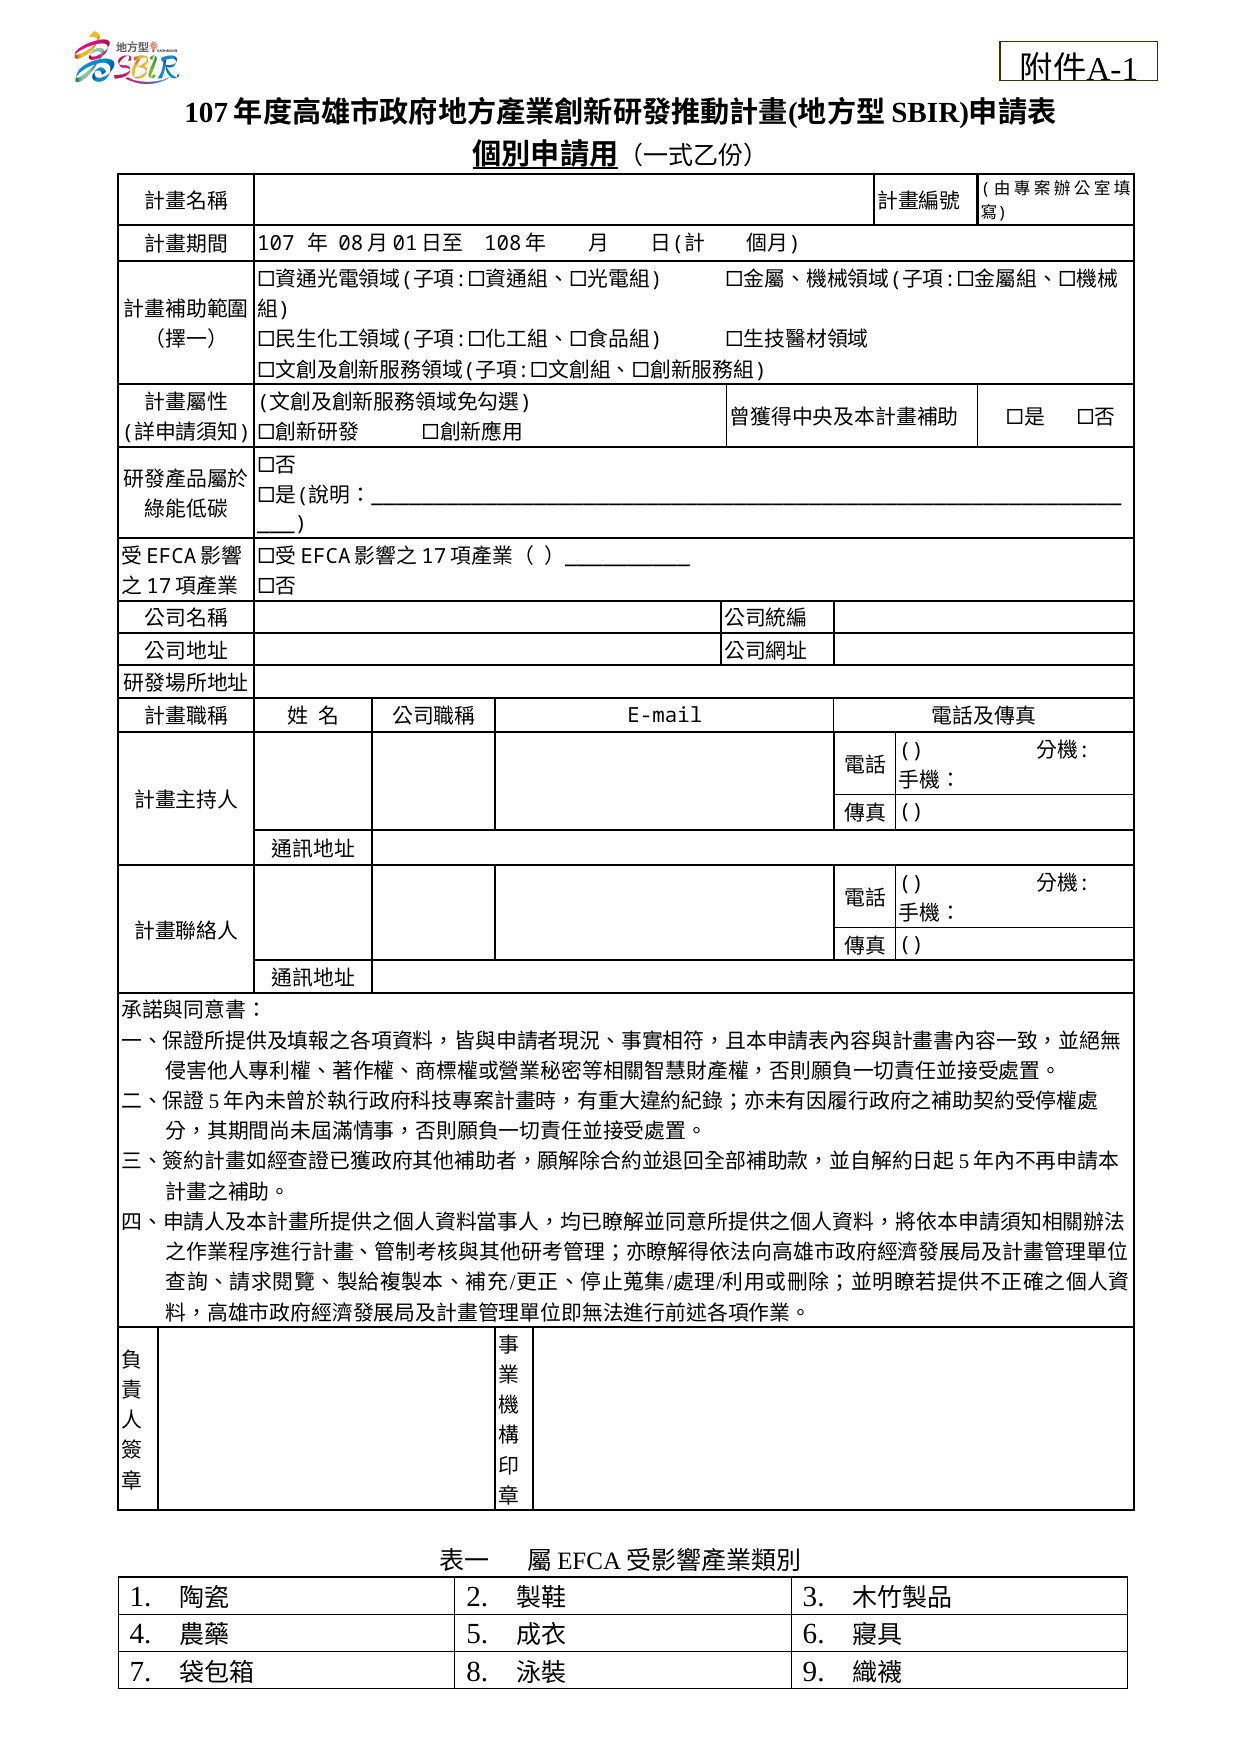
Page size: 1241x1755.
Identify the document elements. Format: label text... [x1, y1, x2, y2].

table_cell 公司網址 [722, 634, 833, 664]
table_cell 通訊地址 [255, 961, 371, 992]
text 個別申請用（一式乙份） [118, 131, 1122, 173]
table_header 計畫名稱 [119, 175, 253, 224]
table_cell [255, 602, 720, 632]
table_cell [496, 733, 833, 829]
table_cell [255, 666, 1133, 697]
table_cell () 分機: 手機： [896, 866, 1133, 927]
table_header 製鞋 [455, 1578, 791, 1614]
table_cell 織襪 [792, 1652, 1127, 1688]
table_cell 泳裝 [455, 1652, 791, 1688]
table_cell 事業機構印章 [496, 1328, 532, 1509]
table_header 木竹製品 [792, 1578, 1127, 1614]
table_cell 107 年 08月01日至 108年 月 日(計 個月) [255, 226, 1133, 260]
table_cell (文創及創新服務領域免勾選) 創新研發 創新應用 [255, 385, 726, 446]
table_cell 寢具 [792, 1615, 1127, 1651]
table_cell 曾獲得中央及本計畫補助 [727, 385, 977, 446]
table_cell [255, 733, 371, 829]
table_cell [159, 1328, 494, 1509]
table_cell 研發場所地址 [119, 666, 253, 697]
table_cell E-mail [496, 699, 833, 731]
table_cell [255, 866, 371, 959]
table_cell 公司地址 [119, 634, 253, 664]
table_cell 研發產品屬於綠能低碳 [119, 448, 253, 537]
table_cell 通訊地址 [255, 831, 371, 864]
table_cell [373, 733, 494, 829]
table_cell 負責人簽章 [119, 1328, 157, 1509]
table_cell 姓 名 [255, 699, 371, 731]
table_cell 計畫補助範圍 （擇一） [119, 262, 253, 383]
text 107年度高雄市政府地方產業創新研發推動計畫(地方型SBIR)申請表 [118, 89, 1122, 131]
table_cell [496, 866, 833, 959]
table_cell 農藥 [119, 1615, 454, 1651]
table_cell () [896, 928, 1133, 959]
table_cell [534, 1328, 1133, 1509]
table_cell 傳真 [835, 928, 895, 959]
text 表一 屬EFCA受影響產業類別 [118, 1540, 1122, 1576]
table_cell [835, 602, 1133, 632]
table_cell 公司名稱 [119, 602, 253, 632]
table_cell 電話 [835, 733, 895, 794]
table_cell 是 否 [978, 385, 1133, 446]
table_cell 傳真 [835, 795, 895, 829]
table_header 陶瓷 [119, 1578, 454, 1614]
table_cell 電話及傳真 [834, 699, 1133, 731]
table_cell () [896, 795, 1133, 829]
table_cell 受EFCA影響之17項產業（ ）__________ 否 [255, 539, 1133, 599]
table_cell 否 是(說明：_______________________________________________________________) [255, 448, 1133, 537]
table_cell 承諾與同意書： 一、保證所提供及填報之各項資料，皆與申請者現況、事實相符，且本申請表內容與計畫書內容一致，並絕無侵害他人專利權、著作權、商標權或營業秘密等相關智慧財產權，否則願負一切責任並接受處置。 二、保證5年內未曾於執行政府科技專案計畫時，有重大違約紀錄；亦未有因履行政府之補助契約受停權處分，其期間尚未屆滿情事，否則願負一切責任並接受處置。 三、簽約計畫如經查證已獲政府其他補助者，願解除合約並退回全部補助款，並自解約日起5年內不再申請本計畫之補助。 四、申請人及本計畫所提供之個人資料當事人，均已瞭解並同意所提供之個人資料，將依本申請須知相關辦法之作業程序進行計畫、管制考核與其他研考管理；亦瞭解得依法向高雄市政府經濟發展局及計畫管理單位查詢、請求閱覽、製給複製本、補充/更正、停止蒐集/處理/利用或刪除；並明瞭若提供不正確之個人資料，高雄市政府經濟發展局及計畫管理單位即無法進行前述各項作業。 [119, 994, 1133, 1326]
table_cell 計畫期間 [119, 226, 253, 260]
table_header [255, 175, 873, 224]
table_cell 電話 [835, 866, 895, 927]
table_cell [373, 831, 1133, 864]
table_cell 成衣 [455, 1615, 791, 1651]
table_cell 計畫主持人 [119, 733, 253, 864]
table_cell 受EFCA影響之17項產業 [119, 539, 253, 599]
table_header 計畫編號 [875, 175, 976, 224]
table_cell 計畫職稱 [119, 699, 253, 731]
table_cell 袋包箱 [119, 1652, 454, 1688]
table_cell 計畫屬性 (詳申請須知) [119, 385, 253, 446]
table_cell [835, 634, 1133, 664]
table_cell [373, 866, 494, 959]
table_cell 計畫聯絡人 [119, 866, 253, 992]
table_cell [255, 634, 720, 664]
table_cell 公司統編 [722, 602, 833, 632]
table_cell 資通光電領域(子項:資通組、光電組) 金屬、機械領域(子項:金屬組、機械組) 民生化工領域(子項:化工組、食品組) 生技醫材領域 文創及創新服務領域(子項:文創組、創新服務組) [255, 262, 1133, 383]
table_cell [373, 961, 1133, 992]
table_cell () 分機: 手機： [896, 733, 1133, 794]
table_cell 公司職稱 [373, 699, 494, 731]
table_header (由專案辦公室填寫) [979, 175, 1133, 224]
